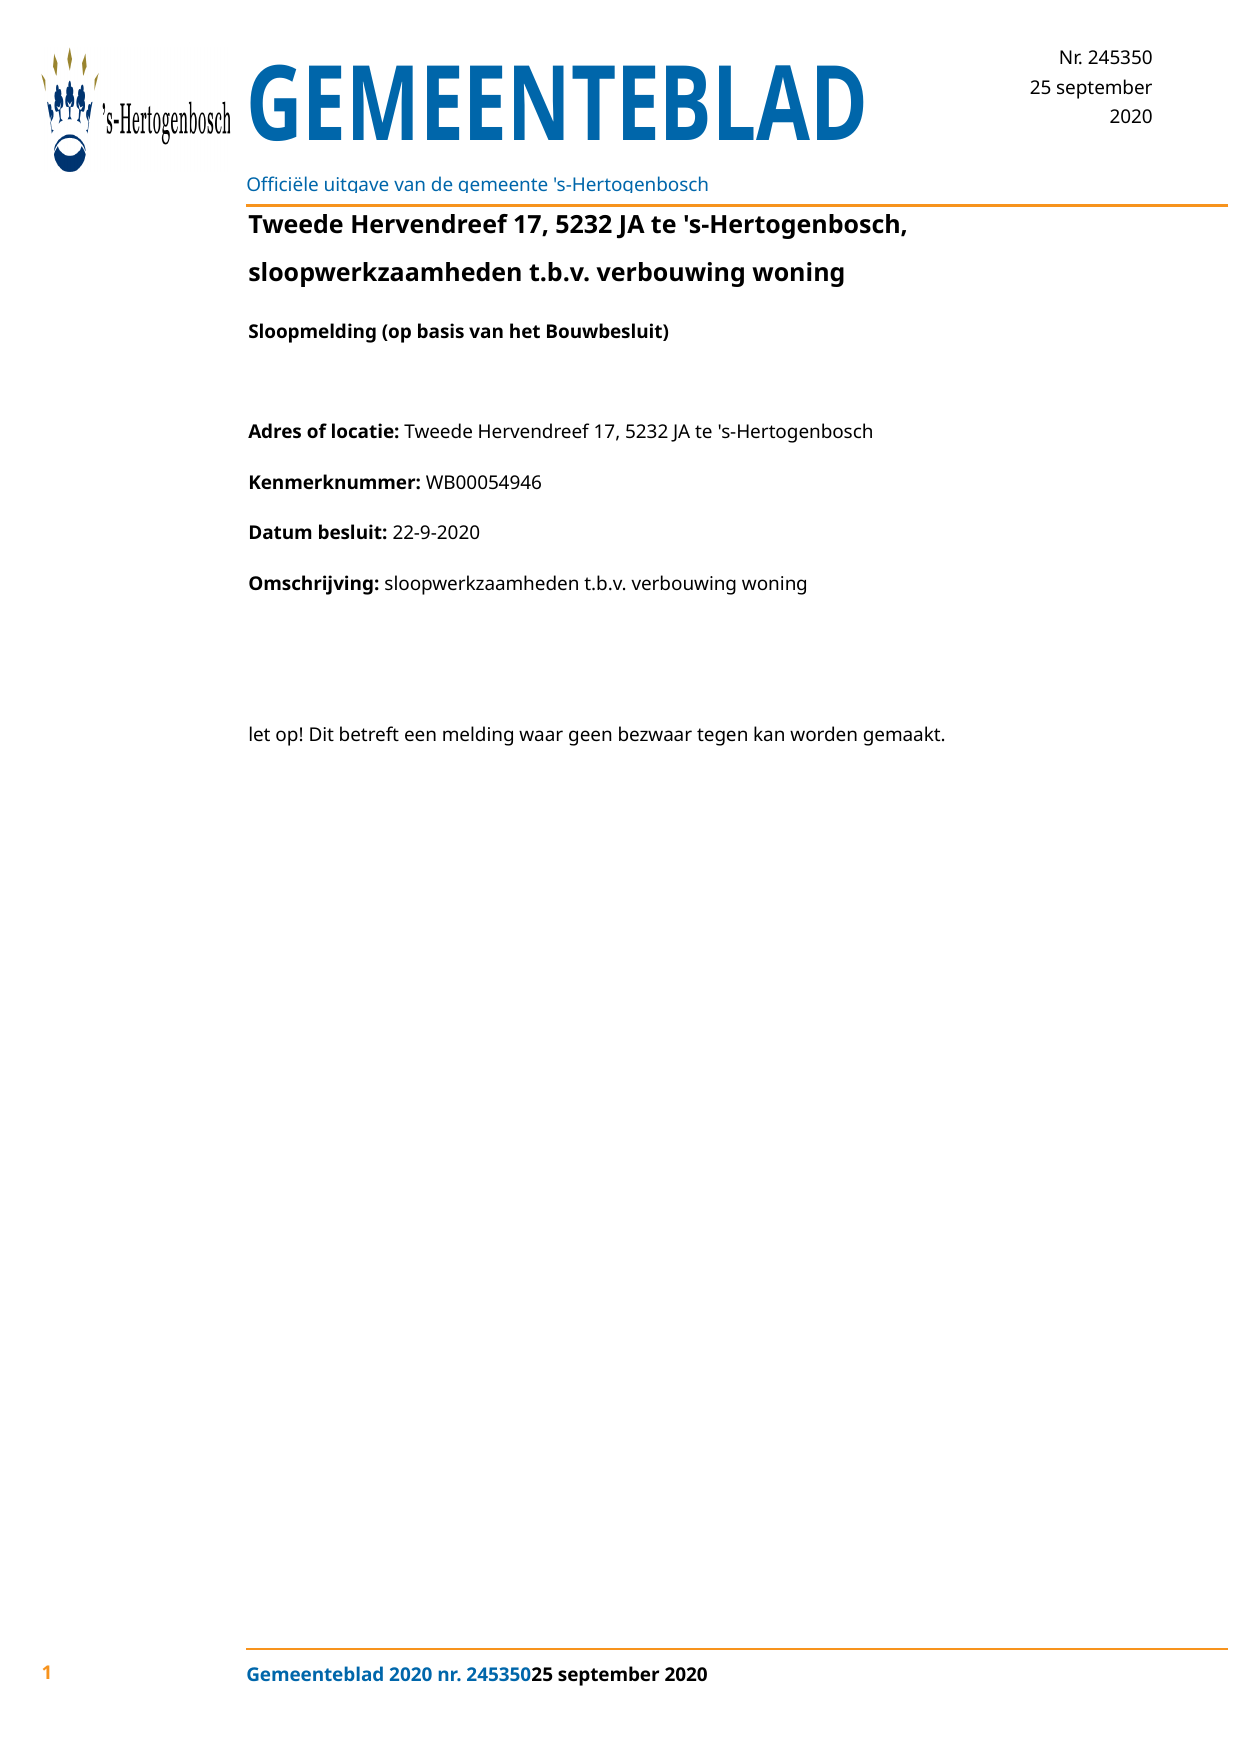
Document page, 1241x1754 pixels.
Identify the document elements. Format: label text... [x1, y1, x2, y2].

text Datum besluit: 22-9-2020 [248, 519, 1152, 545]
text Omschrijving: sloopwerkzaamheden t.b.v. verbouwing woning [248, 570, 1152, 596]
text Adres of locatie: Tweede Hervendreef 17, 5232 JA te 's-Hertogenbosch [248, 419, 1152, 444]
text Kenmerknummer: WB00054946 [248, 469, 1152, 495]
picture [41, 47, 231, 172]
text Tweede Hervendreef 17, 5232 JA te 's-Hertogenbosch, sloopwerkzaamheden t.b.v. verbouwing woning [248, 207, 1152, 288]
text let op! Dit betreft een melding waar geen bezwaar tegen kan worden gemaakt. [248, 721, 1152, 747]
text Sloopmelding (op basis van het Bouwbesluit) [248, 318, 1152, 344]
